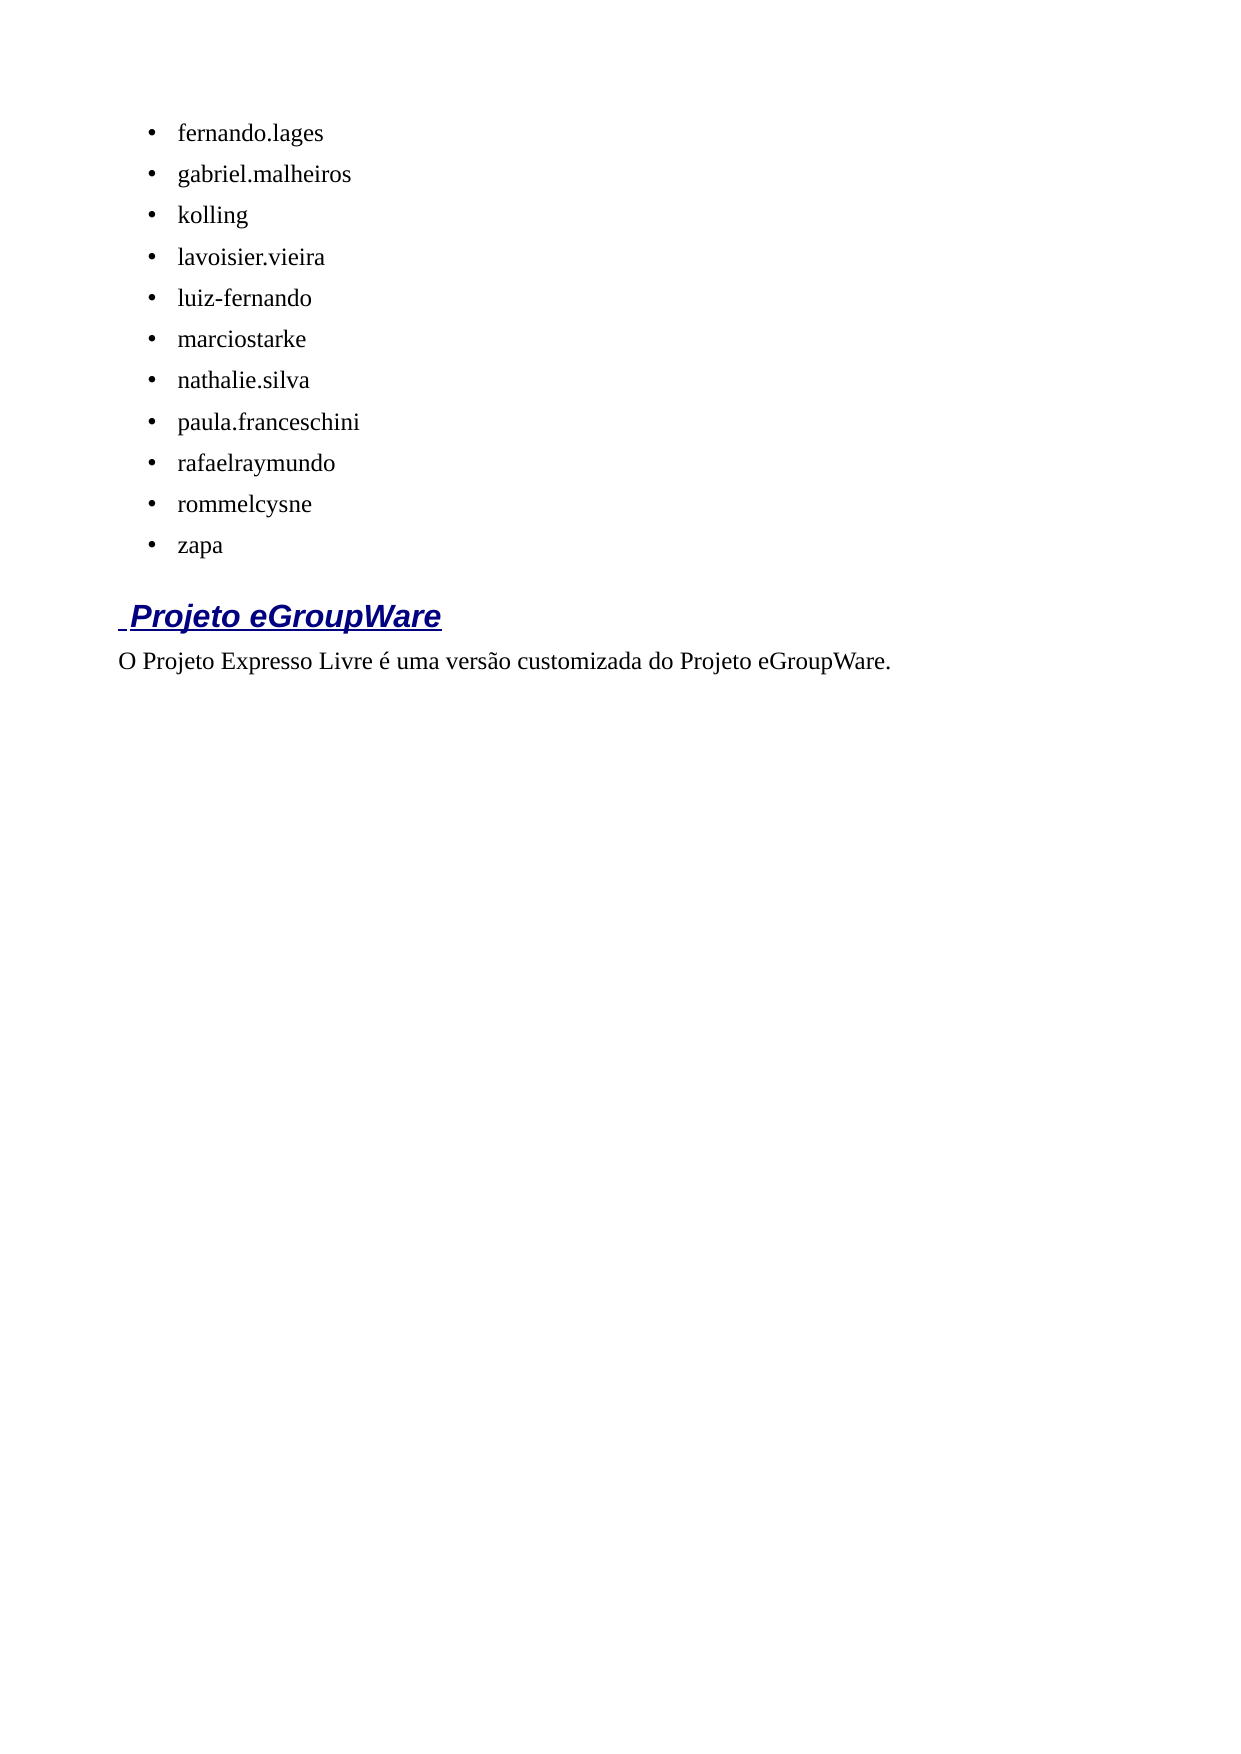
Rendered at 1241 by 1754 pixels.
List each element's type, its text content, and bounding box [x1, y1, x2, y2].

list kolling [148, 201, 1122, 229]
list fernando.lages [148, 118, 1122, 147]
list rommelcysne [148, 489, 1122, 518]
list rafaelraymundo [148, 448, 1122, 477]
list zapa [148, 531, 1122, 559]
list marciostarke [148, 324, 1122, 353]
list nathalie.silva [148, 366, 1122, 394]
list gabriel.malheiros [148, 159, 1122, 188]
text O Projeto Expresso Livre é uma versão customizada do Projeto eGroupWare. [118, 646, 1122, 675]
list luiz-fernando [148, 283, 1122, 312]
list paula.franceschini [148, 407, 1122, 436]
list lavoisier.vieira [148, 242, 1122, 271]
subtitle Projeto eGroupWare [118, 597, 1122, 634]
